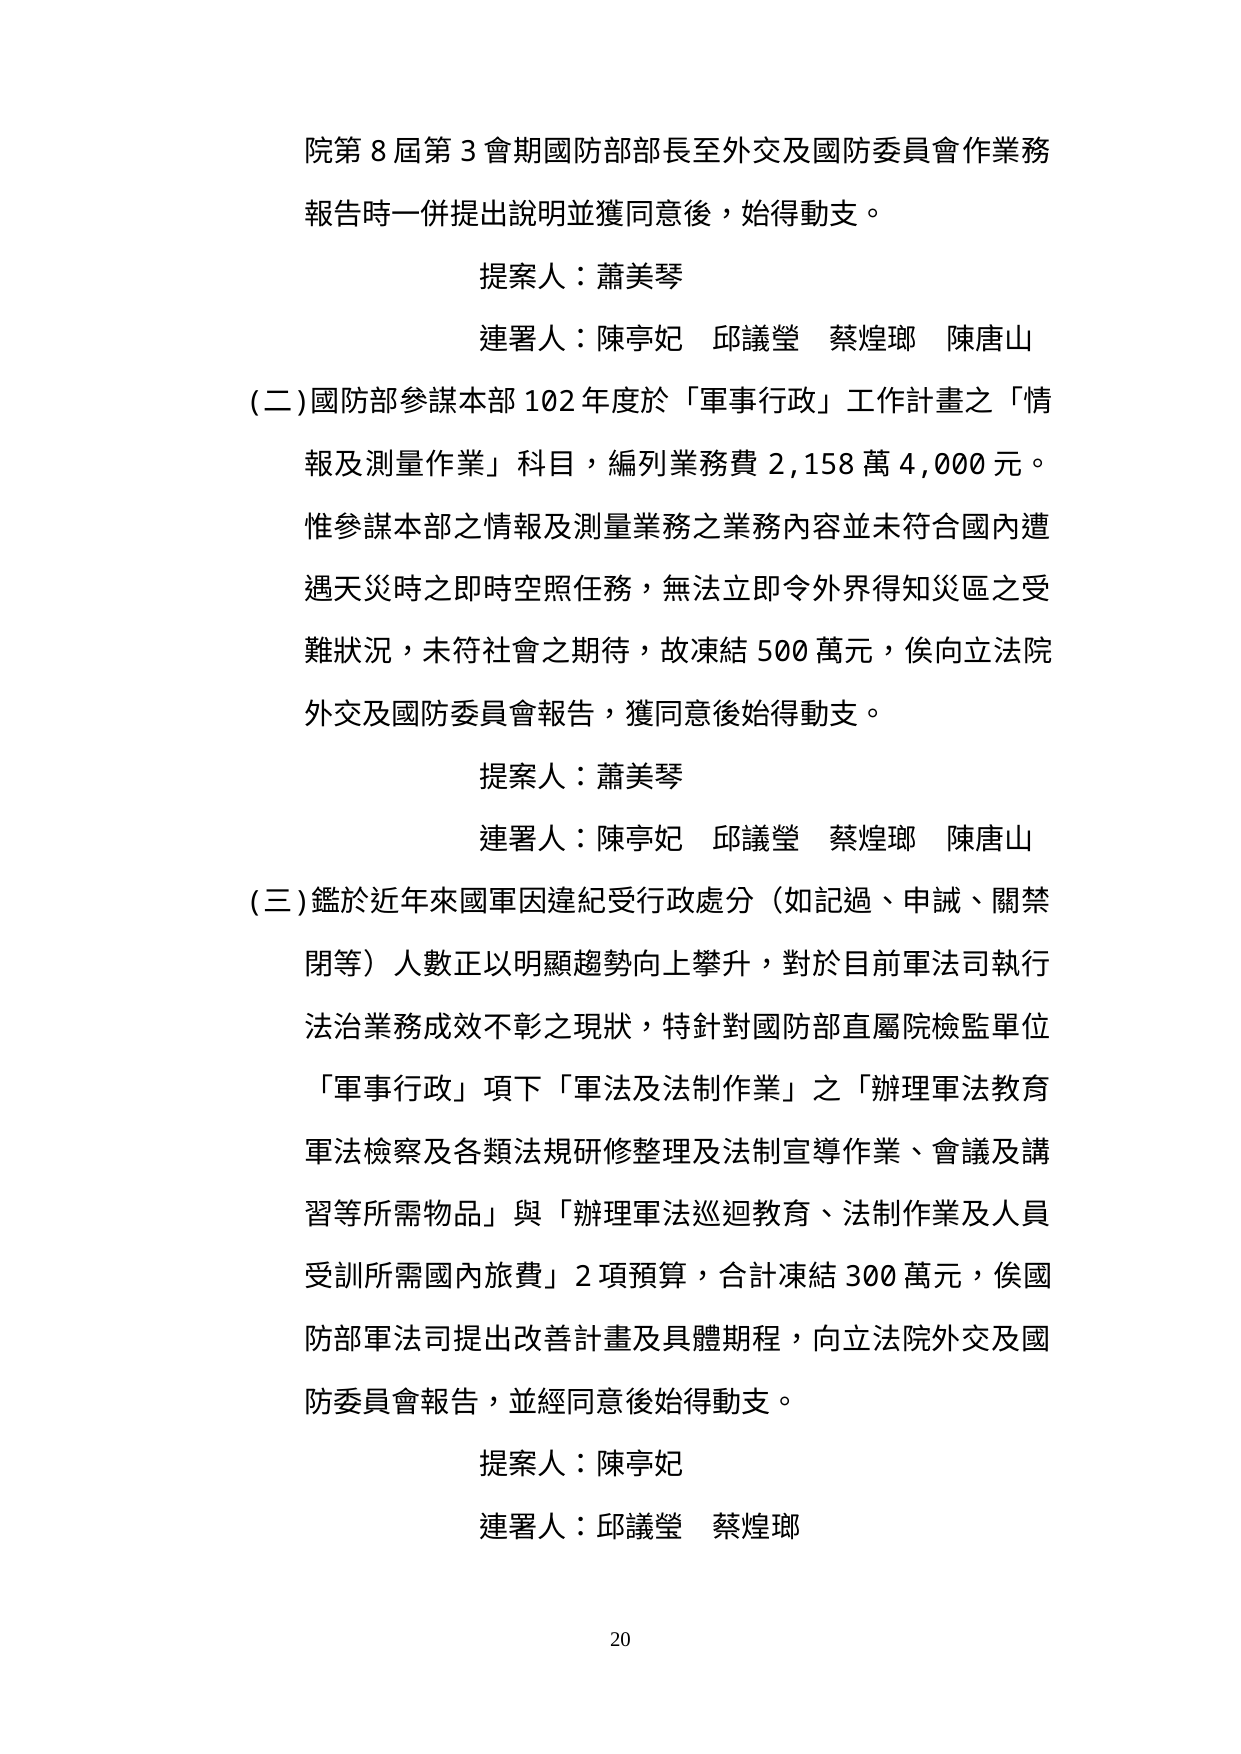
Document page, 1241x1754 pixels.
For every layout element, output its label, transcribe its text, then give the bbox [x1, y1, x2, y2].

text 院第8屆第3會期國防部部長至外交及國防委員會作業務報告時一併提出說明並獲同意後，始得動支。 [246, 108, 1053, 233]
text 連署人：陳亭妃 邱議瑩 蔡煌瑯 陳唐山 [187, 795, 1053, 858]
text 連署人：邱議瑩 蔡煌瑯 [187, 1483, 1053, 1545]
text 提案人：蕭美琴 [187, 733, 1053, 795]
text 提案人：陳亭妃 [187, 1420, 1053, 1483]
text (二)國防部參謀本部102年度於「軍事行政」工作計畫之「情報及測量作業」科目，編列業務費2,158萬4,000元。惟參謀本部之情報及測量業務之業務內容並未符合國內遭遇天災時之即時空照任務，無法立即令外界得知災區之受難狀況，未符社會之期待，故凍結500萬元，俟向立法院外交及國防委員會報告，獲同意後始得動支。 [246, 358, 1053, 733]
text (三)鑑於近年來國軍因違紀受行政處分（如記過、申誡、關禁閉等）人數正以明顯趨勢向上攀升，對於目前軍法司執行法治業務成效不彰之現狀，特針對國防部直屬院檢監單位「軍事行政」項下「軍法及法制作業」之「辦理軍法教育、軍法檢察及各類法規研修整理及法制宣導作業、會議及講習等所需物品」與「辦理軍法巡迴教育、法制作業及人員受訓所需國內旅費」2項預算，合計凍結300萬元，俟國防部軍法司提出改善計畫及具體期程，向立法院外交及國防委員會報告，並經同意後始得動支。 [246, 858, 1053, 1420]
text 提案人：蕭美琴 [187, 233, 1053, 295]
text 連署人：陳亭妃 邱議瑩 蔡煌瑯 陳唐山 [187, 295, 1053, 358]
